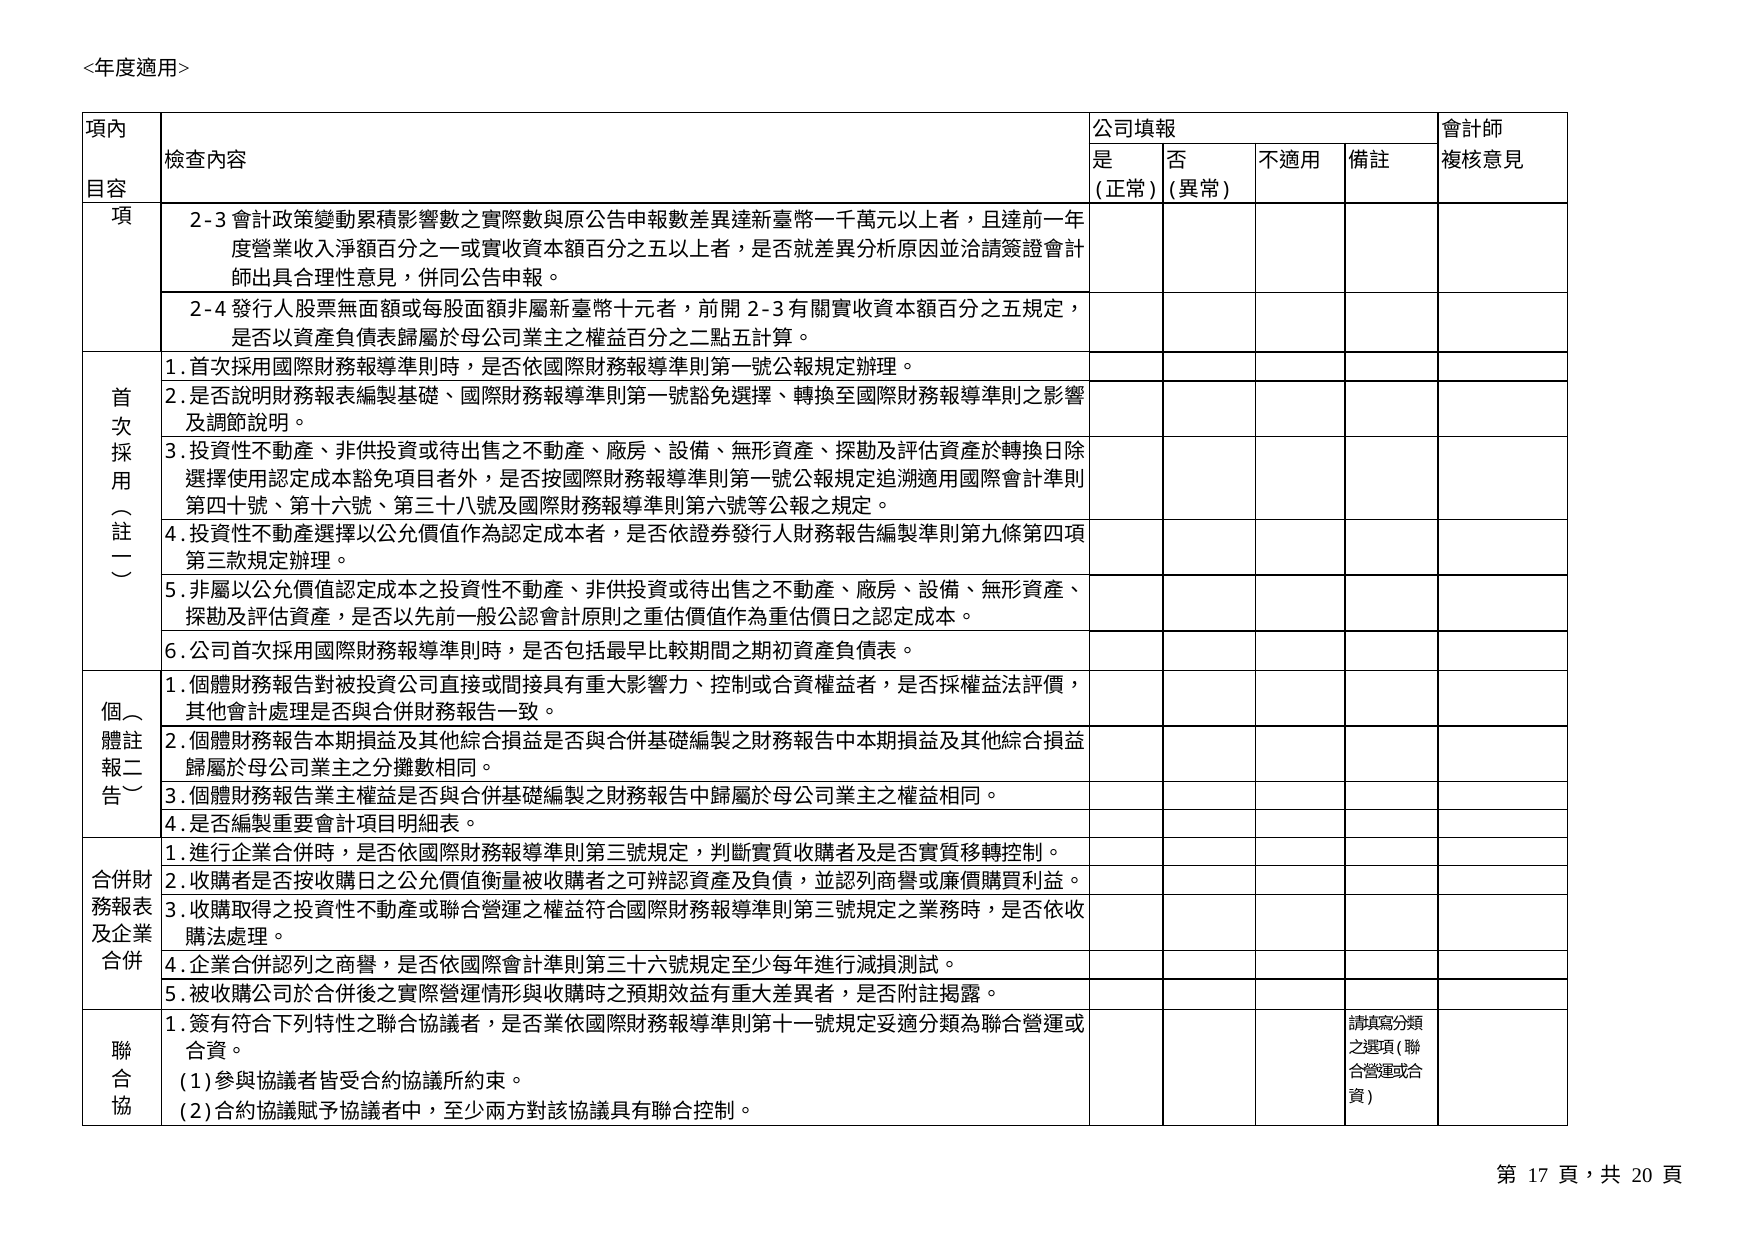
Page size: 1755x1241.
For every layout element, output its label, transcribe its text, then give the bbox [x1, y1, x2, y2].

table_cell [1164, 353, 1255, 380]
table_cell 2.個體財務報告本期損益及其他綜合損益是否與合併基礎編製之財務報告中本期損益及其他綜合損益歸屬於母公司業主之分攤數相同。 [162, 727, 1089, 781]
table_cell [1256, 838, 1344, 865]
table_cell [1346, 437, 1437, 518]
table_cell [1090, 1010, 1162, 1125]
table_cell [1256, 727, 1344, 781]
table_cell 個︵ [83, 671, 160, 725]
table_cell [1346, 520, 1437, 574]
table_cell [1346, 727, 1437, 781]
table_cell 4.投資性不動產選擇以公允價值作為認定成本者，是否依證券發行人財務報告編製準則第九條第四項第三款規定辦理。 [162, 520, 1089, 574]
table_cell [1346, 951, 1437, 978]
table_cell 合併財務報表及企業合併 [83, 838, 161, 1008]
table_cell [1256, 353, 1344, 380]
table_cell [1439, 951, 1567, 978]
table_cell [1164, 671, 1255, 725]
table_cell [1439, 980, 1567, 1008]
table_cell [1164, 951, 1255, 978]
table_cell [1090, 437, 1162, 518]
table_cell [1164, 895, 1255, 950]
table_cell [1346, 866, 1437, 894]
table_cell [1090, 353, 1162, 380]
table_cell 1.簽有符合下列特性之聯合協議者，是否業依國際財務報導準則第十一號規定妥適分類為聯合營運或合資。 (1)參與協議者皆受合約協議所約束。 (2)合約協議賦予協議者中，至少兩方對該協議具有聯合控制。 [162, 1010, 1089, 1125]
table_cell [1439, 382, 1567, 436]
table_cell [1164, 204, 1255, 291]
table_cell [1090, 727, 1162, 781]
table_cell [1346, 838, 1437, 865]
table_cell [1439, 671, 1567, 725]
table_cell [1090, 782, 1162, 809]
table_cell [1164, 838, 1255, 865]
table_cell [1256, 437, 1344, 518]
table_cell [1346, 204, 1437, 291]
table_cell [1256, 895, 1344, 950]
table_cell 4.是否編製重要會計項目明細表。 [162, 810, 1089, 837]
table_cell [1439, 293, 1567, 351]
table_cell 4.企業合併認列之商譽，是否依國際會計準則第三十六號規定至少每年進行減損測試。 [162, 951, 1089, 978]
table_cell 3.投資性不動產、非供投資或待出售之不動產、廠房、設備、無形資產、探勘及評估資產於轉換日除選擇使用認定成本豁免項目者外，是否按國際財務報導準則第一號公報規定追溯適用國際會計準則第四十號、第十六號、第三十八號及國際財務報導準則第六號等公報之規定。 [162, 437, 1089, 518]
table_cell 備註 [1346, 144, 1437, 202]
table_cell [1439, 520, 1567, 574]
table_cell [1164, 382, 1255, 436]
table_cell [1439, 576, 1567, 630]
table_cell [1346, 576, 1437, 630]
table_cell [1256, 520, 1344, 574]
table_cell 2-3會計政策變動累積影響數之實際數與原公告申報數差異達新臺幣一千萬元以上者，且達前一年度營業收入淨額百分之一或實收資本額百分之五以上者，是否就差異分析原因並洽請簽證會計師出具合理性意見，併同公告申報。 [162, 204, 1089, 291]
table_cell 體註 報二 [83, 725, 160, 781]
table_cell 首 次 採 用 ︵ 註 一 ︶ [83, 352, 161, 669]
table_cell [83, 809, 160, 837]
table_cell 聯 合 協 [83, 1010, 161, 1125]
table_cell [1256, 810, 1344, 837]
table_cell [1346, 293, 1437, 351]
table_header 項內 [83, 113, 160, 142]
table_cell [1090, 810, 1162, 837]
table_cell [1346, 671, 1437, 725]
table_cell [1439, 838, 1567, 865]
table_cell 3.收購取得之投資性不動產或聯合營運之權益符合國際財務報導準則第三號規定之業務時，是否依收購法處理。 [162, 895, 1089, 950]
table_cell 5.被收購公司於合併後之實際營運情形與收購時之預期效益有重大差異者，是否附註揭露。 [162, 980, 1089, 1008]
table_cell [1090, 632, 1162, 669]
table_cell [1439, 632, 1567, 669]
table_cell [1439, 1010, 1567, 1125]
table_cell 1.首次採用國際財務報導準則時，是否依國際財務報導準則第一號公報規定辦理。 [162, 352, 1089, 380]
table_cell [1164, 727, 1255, 781]
table_cell [1164, 782, 1255, 809]
table_cell [1346, 353, 1437, 380]
table_cell [1164, 810, 1255, 837]
table_header 會計師 [1439, 113, 1567, 142]
table_cell [1090, 895, 1162, 950]
table_cell [1439, 782, 1567, 809]
table_header 公司填報 [1090, 113, 1437, 142]
table_cell 5.非屬以公允價值認定成本之投資性不動產、非供投資或待出售之不動產、廠房、設備、無形資產、探勘及評估資產，是否以先前一般公認會計原則之重估價值作為重估價日之認定成本。 [162, 575, 1089, 630]
table_cell 2.是否說明財務報表編製基礎、國際財務報導準則第一號豁免選擇、轉換至國際財務報導準則之影響及調節說明。 [162, 381, 1089, 436]
table_cell [1256, 204, 1344, 291]
table_cell [1090, 293, 1162, 351]
table_cell [1256, 293, 1344, 351]
table_cell 告︶ [83, 781, 160, 809]
table_cell [1164, 632, 1255, 669]
table_cell [1256, 671, 1344, 725]
table_cell [1439, 810, 1567, 837]
table_cell [1256, 576, 1344, 630]
table_cell [1164, 576, 1255, 630]
table_cell 否 (異常) [1164, 144, 1255, 202]
table_cell [1439, 204, 1567, 291]
table_cell 1.個體財務報告對被投資公司直接或間接具有重大影響力、控制或合資權益者，是否採權益法評價，其他會計處理是否與合併財務報告一致。 [162, 671, 1089, 725]
table_cell [1164, 866, 1255, 894]
table_cell [1256, 632, 1344, 669]
table_cell 項 [83, 203, 160, 351]
table_cell [1090, 576, 1162, 630]
table_cell 6.公司首次採用國際財務報導準則時，是否包括最早比較期間之期初資產負債表。 [162, 631, 1089, 669]
table_cell 目容 [83, 143, 160, 202]
table_cell 2.收購者是否按收購日之公允價值衡量被收購者之可辨認資產及負債，並認列商譽或廉價購買利益。 [162, 866, 1089, 894]
table_cell [1090, 838, 1162, 865]
table_cell [1346, 810, 1437, 837]
table_cell 不適用 [1256, 144, 1344, 202]
table_header [162, 113, 1089, 142]
table_cell [1256, 382, 1344, 436]
table_cell [1439, 727, 1567, 781]
table_cell [1346, 632, 1437, 669]
table_cell [1256, 951, 1344, 978]
table_cell [1439, 353, 1567, 380]
table_cell [1346, 980, 1437, 1008]
table_cell [1090, 204, 1162, 291]
table_cell [1090, 951, 1162, 978]
table_cell [1256, 782, 1344, 809]
table_cell [1090, 520, 1162, 574]
table_cell [1256, 980, 1344, 1008]
table_cell [1090, 980, 1162, 1008]
table_cell 是 (正常) [1090, 144, 1162, 202]
table_cell [1439, 866, 1567, 894]
table_cell [1090, 866, 1162, 894]
table_cell 複核意見 [1439, 143, 1567, 202]
table_cell [1164, 980, 1255, 1008]
table_cell [1164, 437, 1255, 518]
table_cell [1164, 1010, 1255, 1125]
table_cell [1090, 382, 1162, 436]
table_cell 1.進行企業合併時，是否依國際財務報導準則第三號規定，判斷實質收購者及是否實質移轉控制。 [162, 838, 1089, 865]
table_cell [1164, 293, 1255, 351]
table_cell [1439, 895, 1567, 950]
table_cell [1164, 520, 1255, 574]
table_cell 3.個體財務報告業主權益是否與合併基礎編製之財務報告中歸屬於母公司業主之權益相同。 [162, 782, 1089, 809]
table_cell [1346, 382, 1437, 436]
table_cell [1439, 437, 1567, 518]
table_cell [1090, 671, 1162, 725]
table_cell [1346, 895, 1437, 950]
table_cell 請填寫分類之選項(聯合營運或合資) [1346, 1010, 1437, 1125]
table_cell [1346, 782, 1437, 809]
table_cell [1256, 866, 1344, 894]
table_cell 檢查內容 [162, 143, 1089, 202]
table_cell 2-4發行人股票無面額或每股面額非屬新臺幣十元者，前開2-3有關實收資本額百分之五規定，是否以資產負債表歸屬於母公司業主之權益百分之二點五計算。 [162, 293, 1089, 351]
table_cell [1256, 1010, 1344, 1125]
